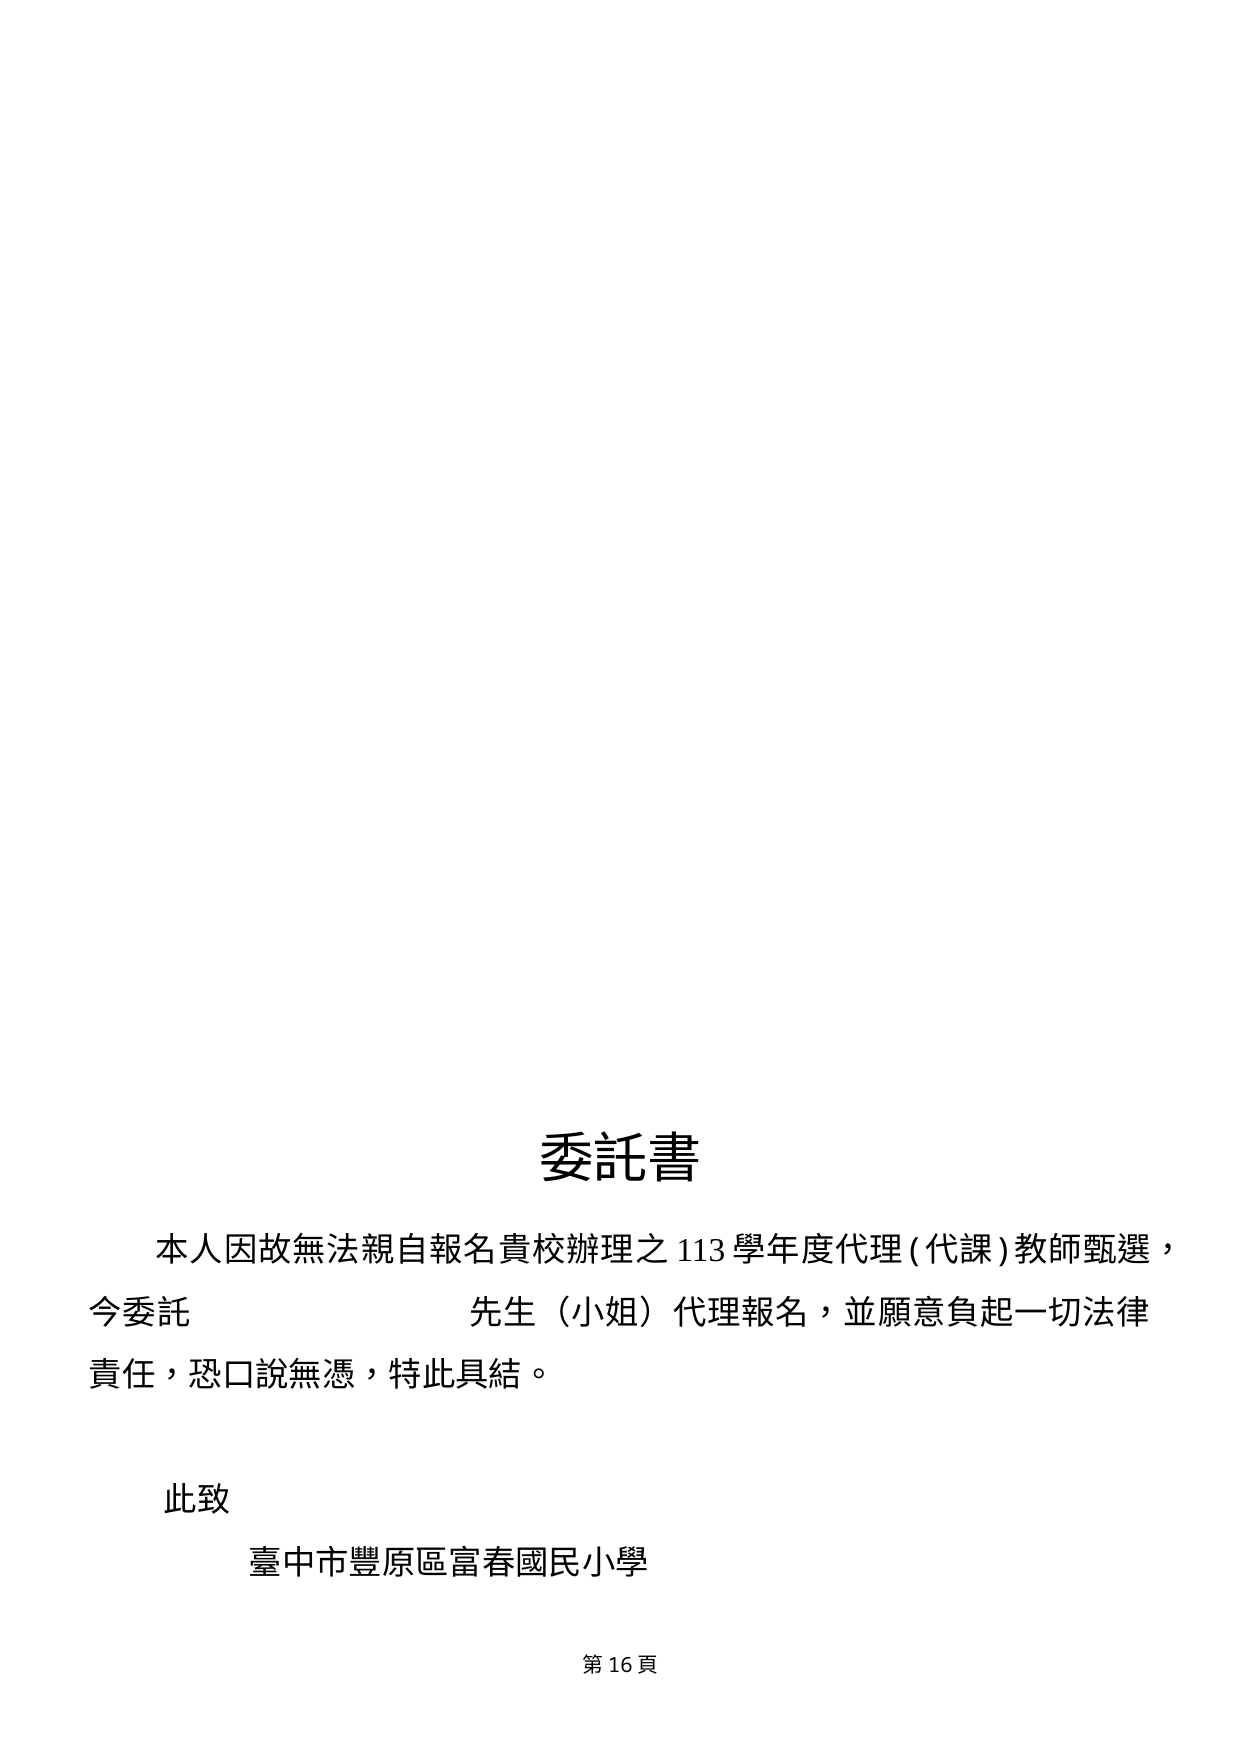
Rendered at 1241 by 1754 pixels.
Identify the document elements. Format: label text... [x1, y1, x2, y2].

text 本人因故無法親自報名貴校辦理之113學年度代理(代課)教師甄選，今委託 先生（小姐）代理報名，並願意負起一切法律責任，恐口說無憑，特此具結。 [89, 1206, 1152, 1393]
text 委託書 [89, 1081, 1152, 1206]
text 此致 [89, 1456, 1152, 1518]
text 臺中市豐原區富春國民小學 [89, 1518, 1152, 1581]
